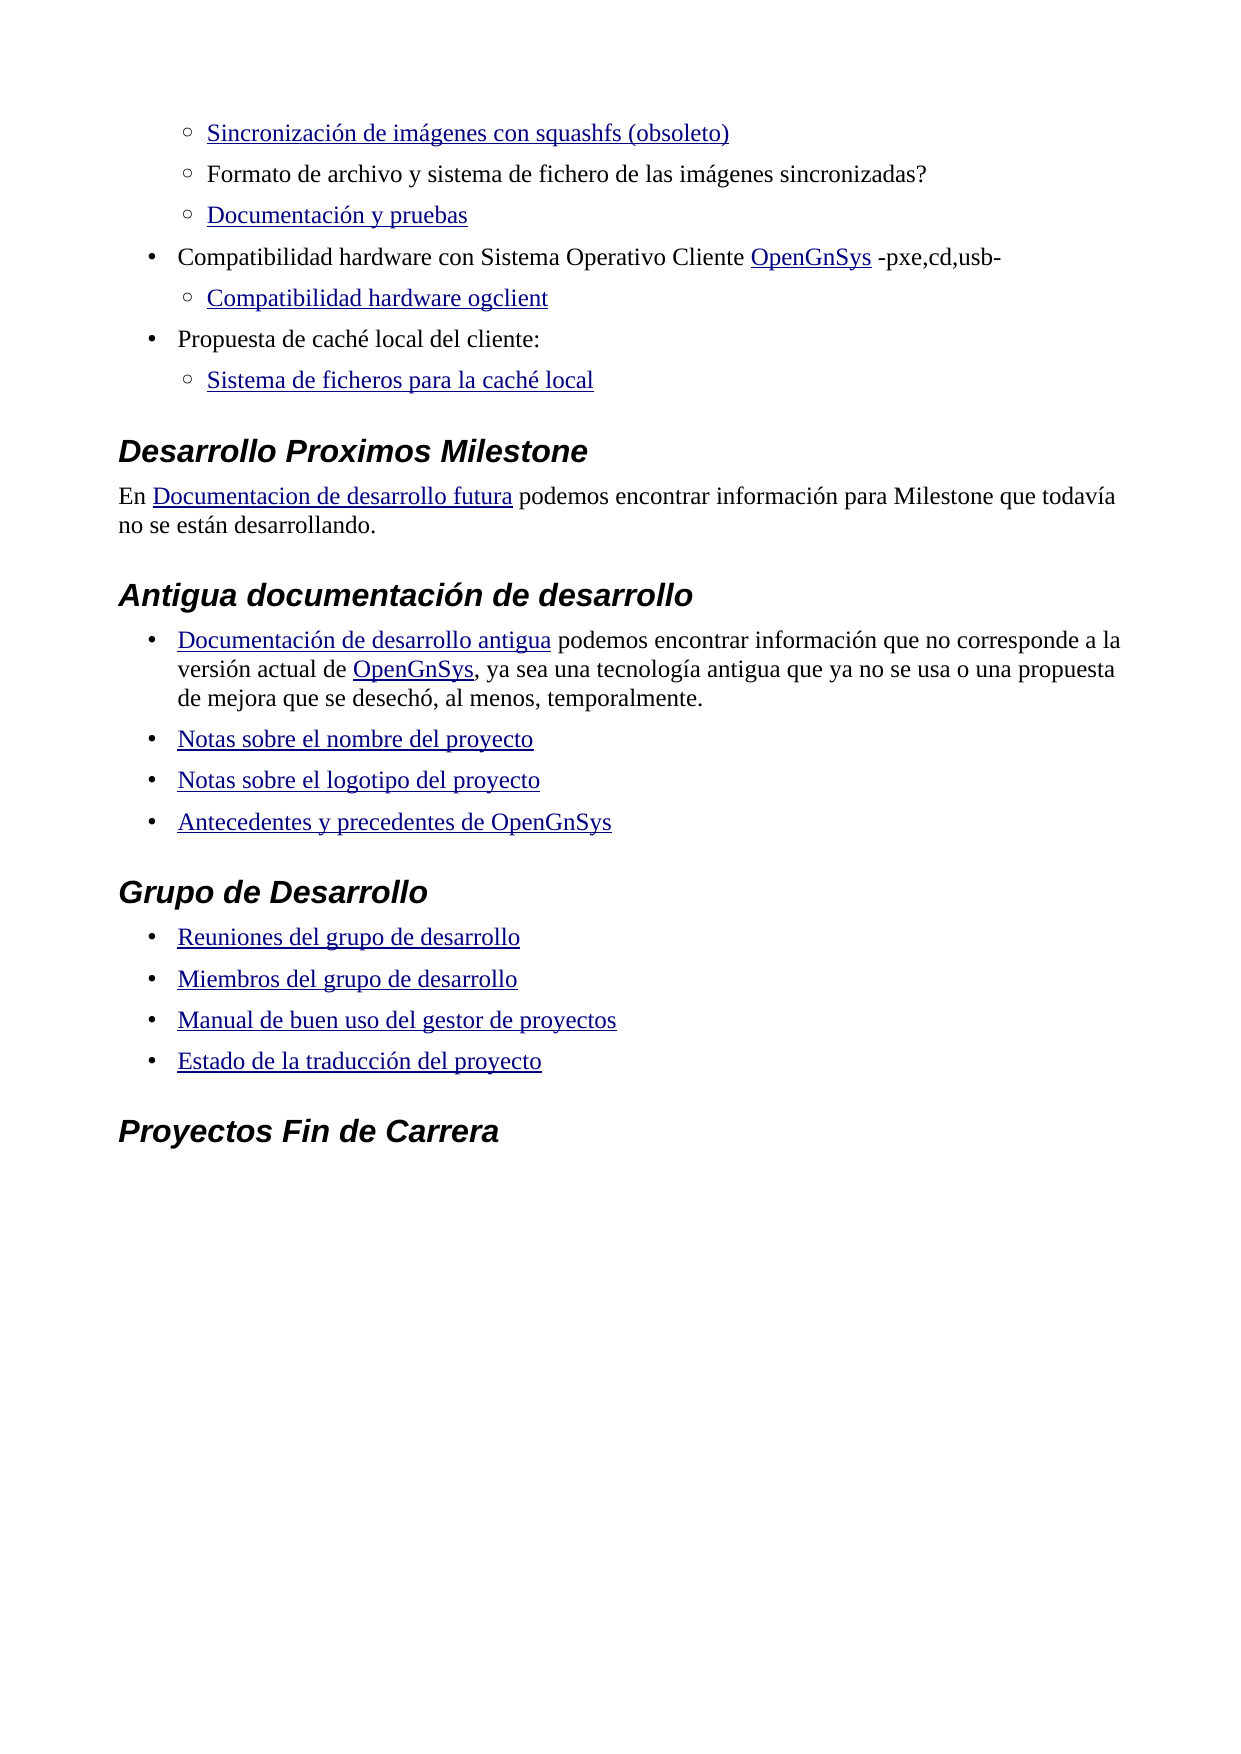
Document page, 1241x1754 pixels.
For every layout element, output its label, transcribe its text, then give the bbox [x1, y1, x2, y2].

list Notas sobre el nombre del proyecto [148, 724, 1122, 753]
subtitle Antigua documentación de desarrollo [118, 576, 1122, 613]
list Notas sobre el logotipo del proyecto [148, 766, 1122, 794]
list Reuniones del grupo de desarrollo [148, 922, 1122, 951]
subtitle Desarrollo Proximos Milestone [118, 432, 1122, 469]
list Sincronización de imágenes con squashfs (obsoleto) [177, 118, 1122, 147]
list Compatibilidad hardware ogclient [177, 283, 1122, 312]
list Documentación de desarrollo antigua podemos encontrar información que no corresponde a la versión actual de OpenGnSys, ya sea una tecnología antigua que ya no se usa o una propuesta de mejora que se desechó, al menos, temporalmente. [148, 626, 1122, 712]
subtitle Proyectos Fin de Carrera [118, 1112, 1122, 1149]
list Antecedentes y precedentes de OpenGnSys [148, 807, 1122, 836]
list Documentación y pruebas [177, 201, 1122, 229]
text En Documentacion de desarrollo futura podemos encontrar información para Milestone que todavía no se están desarrollando. [118, 481, 1122, 539]
subtitle Grupo de Desarrollo [118, 873, 1122, 910]
list Estado de la traducción del proyecto [148, 1046, 1122, 1075]
list Propuesta de caché local del cliente: [148, 324, 1122, 353]
list Manual de buen uso del gestor de proyectos [148, 1005, 1122, 1034]
list Compatibilidad hardware con Sistema Operativo Cliente OpenGnSys -pxe,cd,usb- [148, 242, 1122, 271]
list Formato de archivo y sistema de fichero de las imágenes sincronizadas? [177, 159, 1122, 188]
list Miembros del grupo de desarrollo [148, 964, 1122, 992]
list Sistema de ficheros para la caché local [177, 366, 1122, 394]
